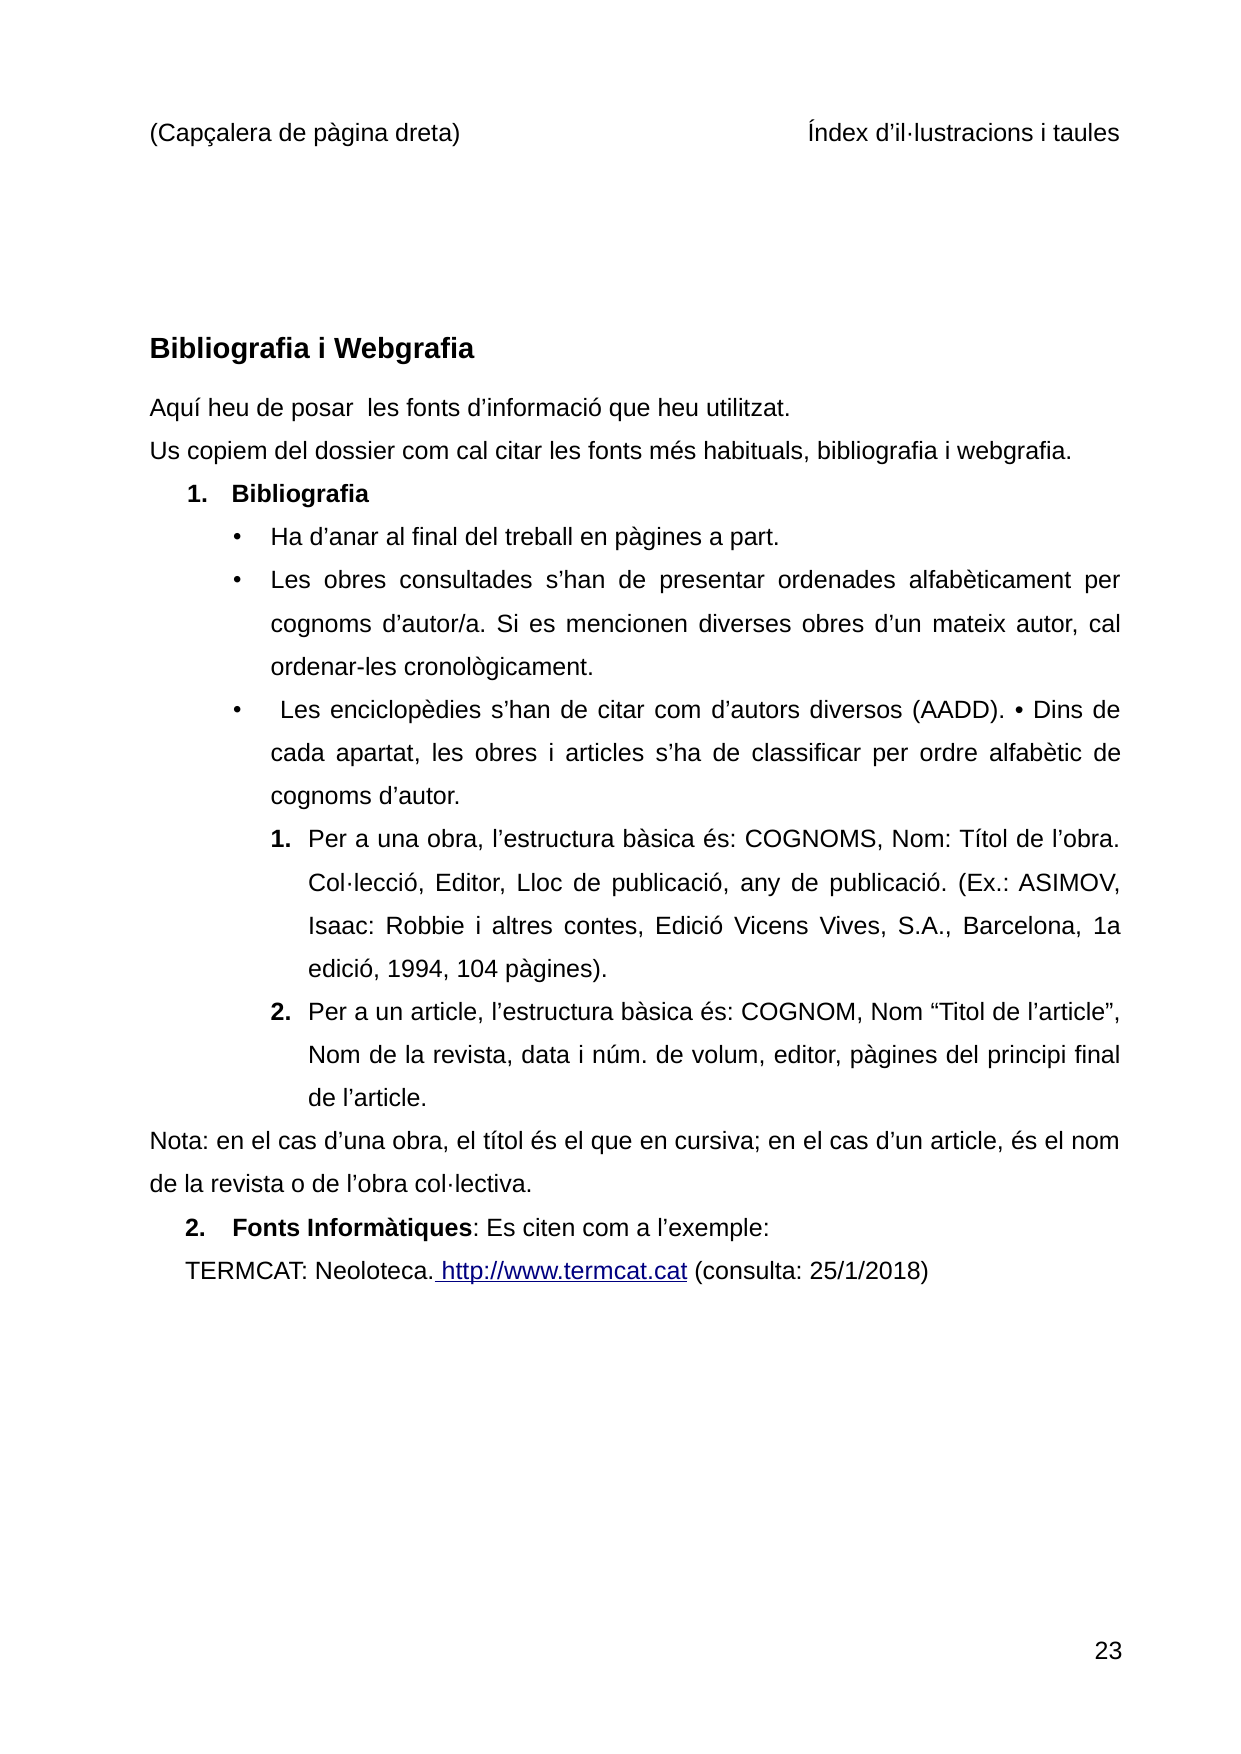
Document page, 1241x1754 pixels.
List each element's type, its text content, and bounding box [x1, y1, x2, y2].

list Les enciclopèdies s’han de citar com d’autors diversos (AADD). • Dins de cada apartat, les obres i articles s’ha de classificar per ordre alfabètic de cognoms d’autor. [233, 695, 1122, 810]
list Fonts Informàtiques: Es citen com a l’exemple: [185, 1212, 1122, 1241]
list Bibliografia [187, 479, 1122, 508]
text Us copiem del dossier com cal citar les fonts més habituals, bibliografia i webgrafia. [149, 436, 1122, 465]
text Nota: en el cas d’una obra, el títol és el que en cursiva; en el cas d’un article, és el nom de la revista o de l’obra col·lectiva. [149, 1126, 1122, 1198]
text Aquí heu de posar les fonts d’informació que heu utilitzat. [149, 393, 1122, 422]
subtitle Bibliografia i Webgrafia [149, 331, 1122, 364]
text TERMCAT: Neoloteca. http://www.termcat.cat (consulta: 25/1/2018) [185, 1256, 1122, 1284]
list Ha d’anar al final del treball en pàgines a part. [233, 522, 1122, 551]
list Per a una obra, l’estructura bàsica és: COGNOMS, Nom: Títol de l’obra. Col·lecció, Editor, Lloc de publicació, any de publicació. (Ex.: ASIMOV, Isaac: Robbie i altres contes, Edició Vicens Vives, S.A., Barcelona, 1a edició, 1994, 104 pàgines). [270, 824, 1122, 982]
list Per a un article, l’estructura bàsica és: COGNOM, Nom “Titol de l’article”, Nom de la revista, data i núm. de volum, editor, pàgines del principi final de l’article. [270, 997, 1122, 1112]
list Les obres consultades s’han de presentar ordenades alfabèticament per cognoms d’autor/a. Si es mencionen diverses obres d’un mateix autor, cal ordenar-les cronològicament. [233, 565, 1122, 681]
